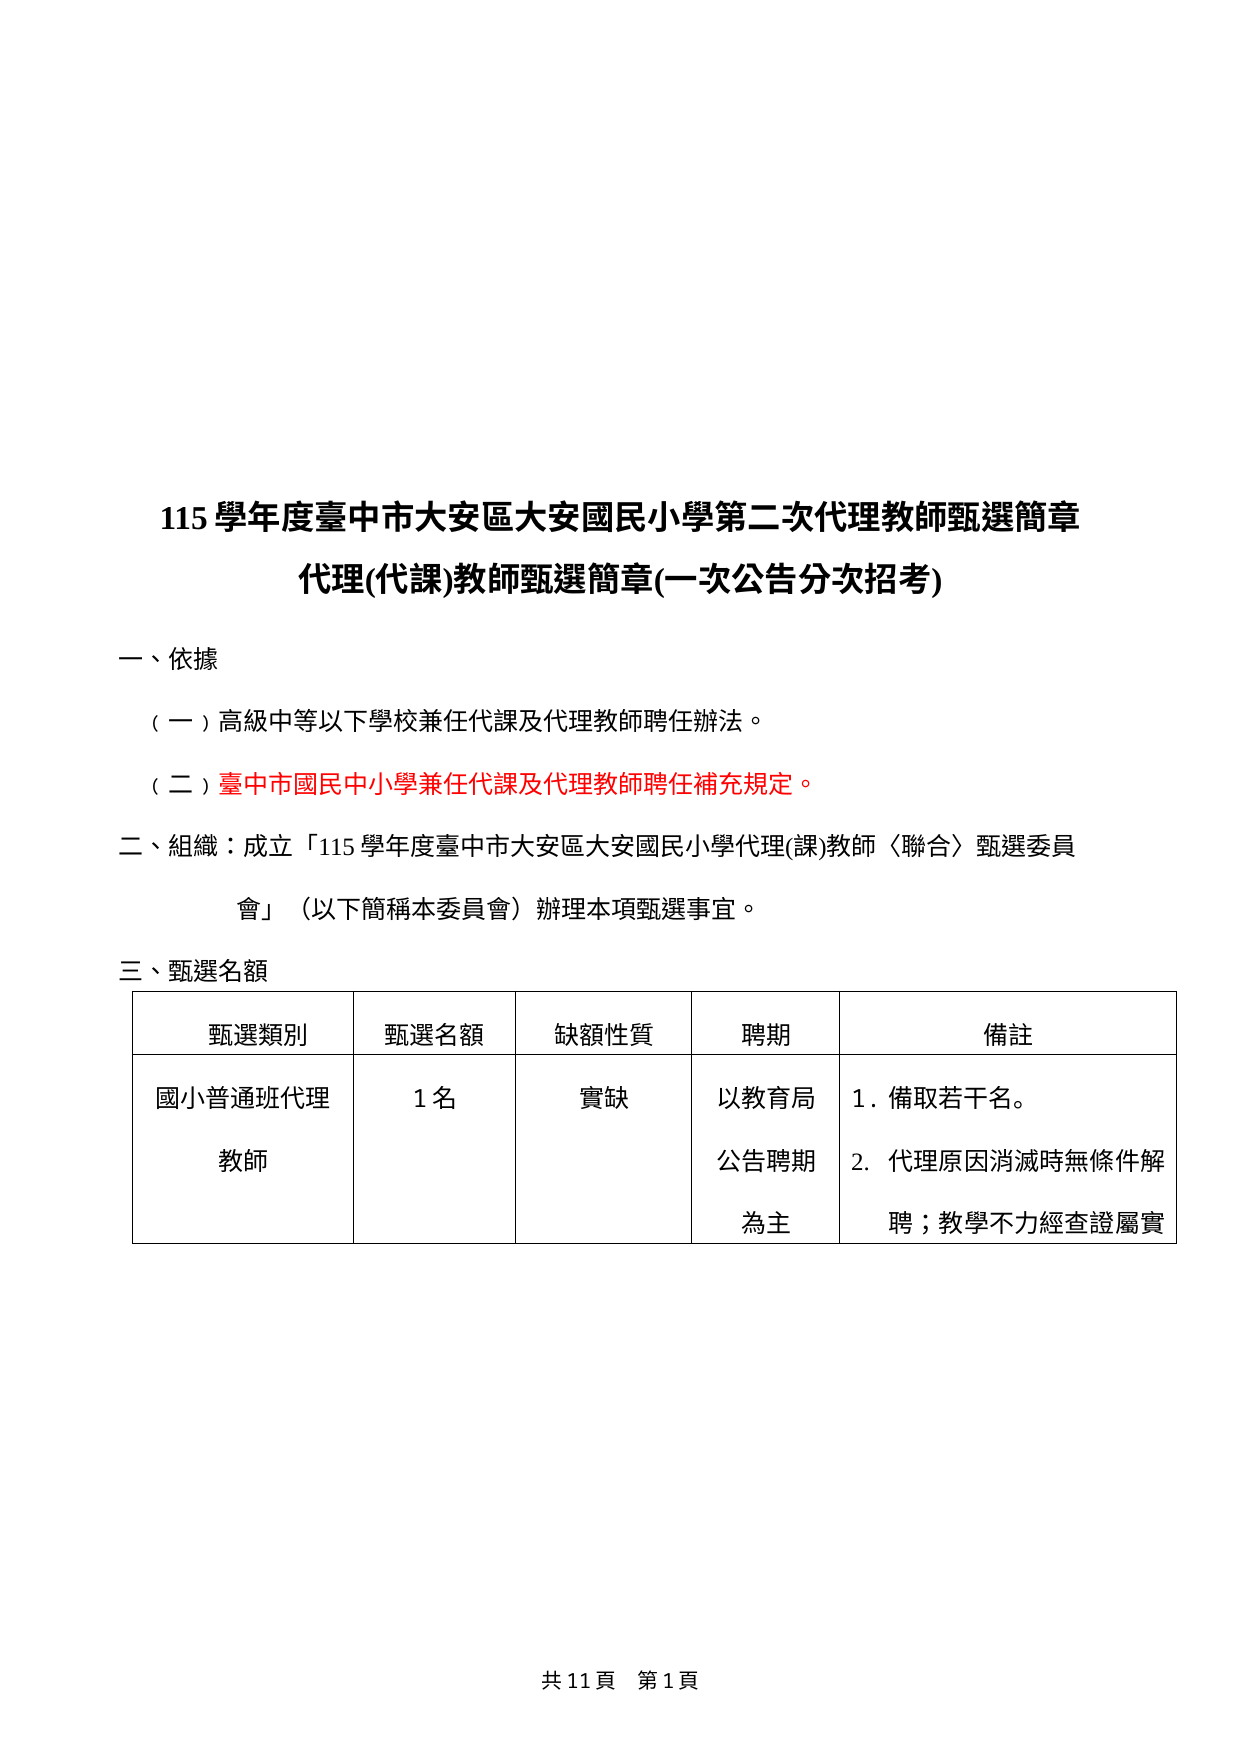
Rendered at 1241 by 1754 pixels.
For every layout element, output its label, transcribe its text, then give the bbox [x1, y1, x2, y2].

table_header [1177, 991, 1181, 1054]
table_cell [1177, 1054, 1181, 1243]
table_cell 備取若干名。 代理原因消滅時無條件解聘；教學不力經查證屬實經本校教師評審委員會決議予以解聘時無條件解聘。 [1122, 1055, 1176, 1243]
table_header 備註 [1122, 992, 1176, 1054]
